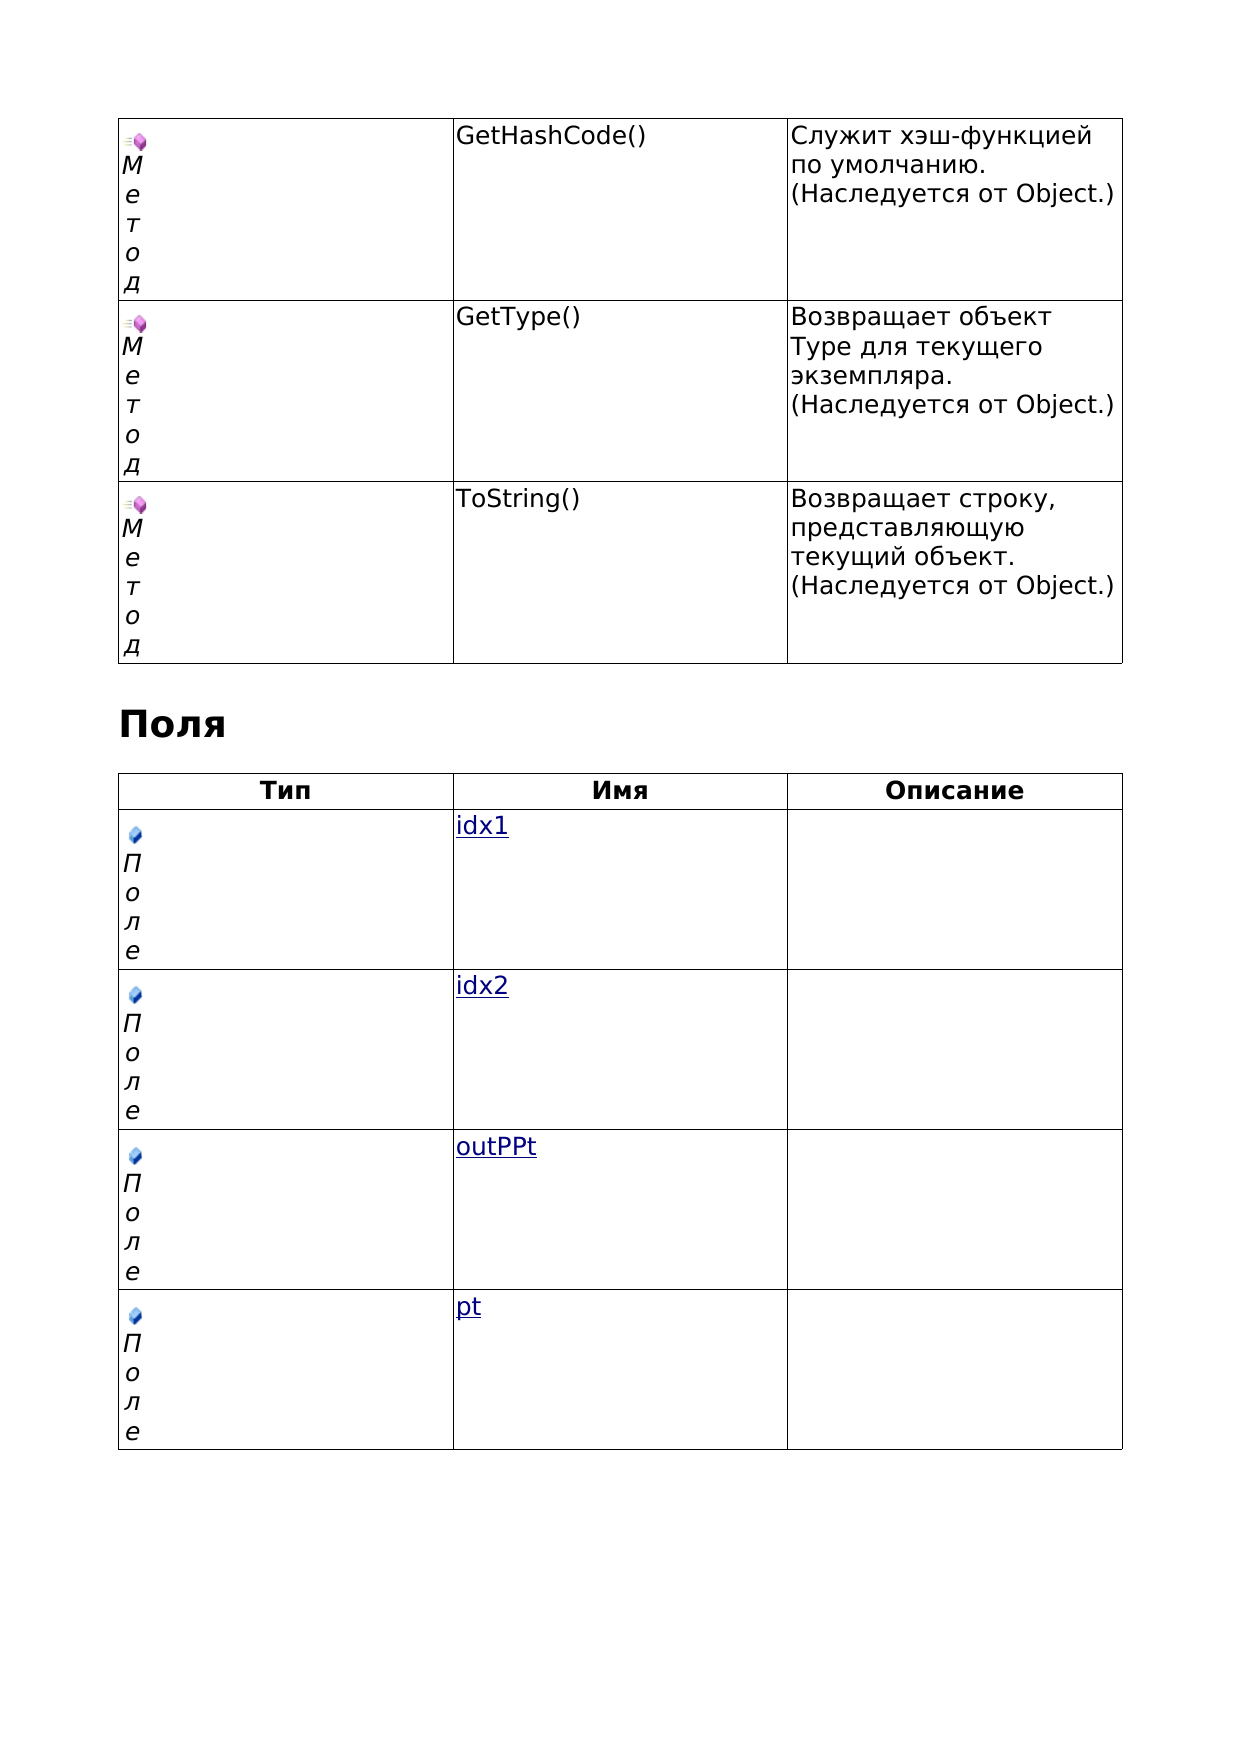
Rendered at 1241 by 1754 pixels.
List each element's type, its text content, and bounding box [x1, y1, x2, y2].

table_header Описание [788, 774, 1122, 808]
table_cell [119, 482, 453, 662]
picture [121, 823, 147, 849]
table_cell [788, 1130, 1122, 1289]
table_cell pt [454, 1290, 787, 1449]
table_cell [119, 301, 453, 481]
picture [121, 1304, 147, 1330]
table_cell GetType() [454, 301, 787, 481]
table_cell [788, 1290, 1122, 1449]
table_cell [119, 810, 453, 968]
picture [121, 315, 147, 333]
table_cell [119, 1130, 453, 1289]
table_cell Служит хэш-функцией по умолчанию. (Наследуется от Object.) [788, 119, 1122, 299]
picture [121, 984, 147, 1009]
picture [121, 496, 147, 514]
table_cell Возвращает объект Type для текущего экземпляра. (Наследуется от Object.) [788, 301, 1122, 481]
table_cell GetHashCode() [454, 119, 787, 299]
table_cell outPPt [454, 1130, 787, 1289]
table_cell Возвращает строку, представляющую текущий объект. (Наследуется от Object.) [788, 482, 1122, 662]
table_cell [788, 970, 1122, 1129]
table_cell [788, 810, 1122, 968]
table_cell [119, 1290, 453, 1449]
table_cell [119, 119, 453, 299]
subtitle Поля [118, 702, 1122, 746]
picture [121, 1144, 147, 1170]
table_header Тип [119, 774, 453, 808]
table_cell ToString() [454, 482, 787, 662]
table_cell [119, 970, 453, 1129]
table_cell idx2 [454, 970, 787, 1129]
picture [121, 133, 147, 151]
table_cell idx1 [454, 810, 787, 968]
table_header Имя [454, 774, 787, 808]
